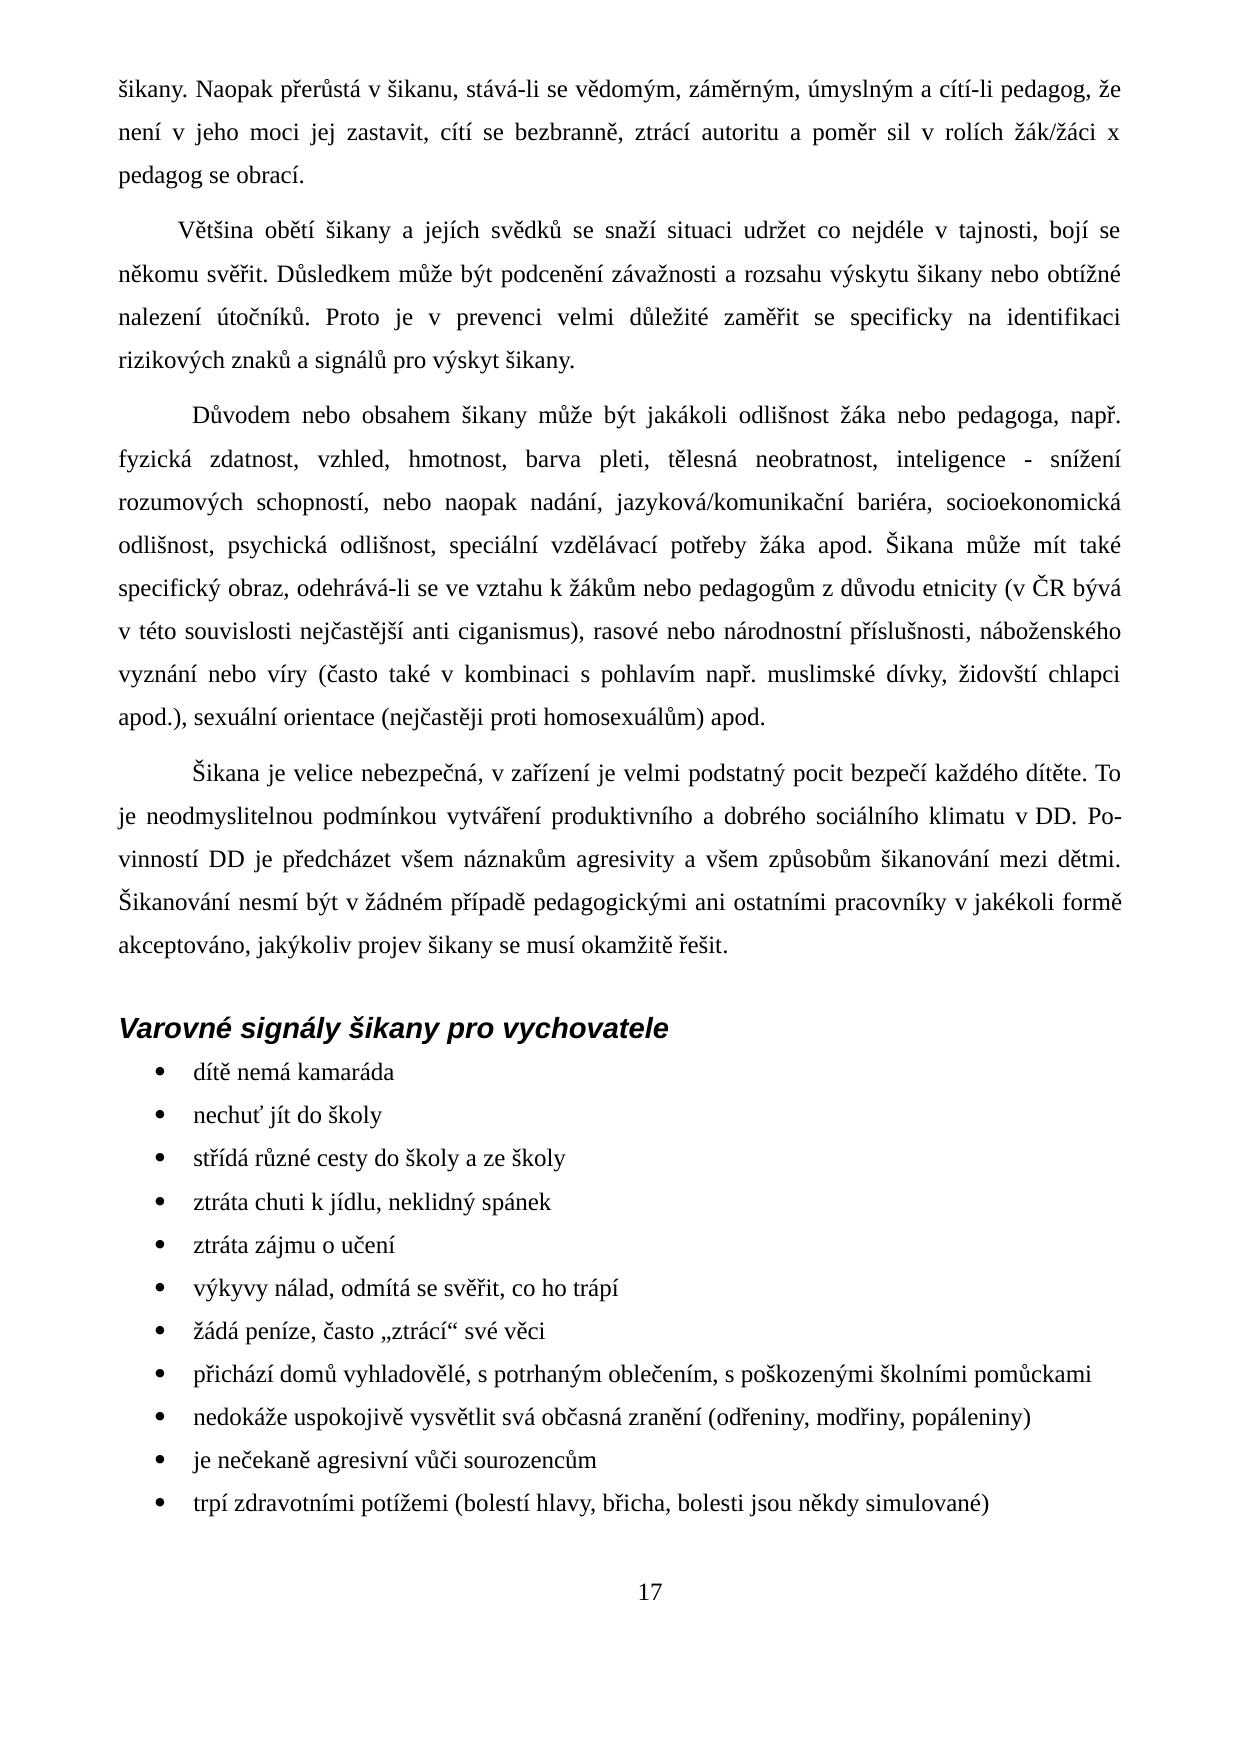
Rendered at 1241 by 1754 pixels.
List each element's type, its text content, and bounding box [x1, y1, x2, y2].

list nechuť jít do školy [156, 1100, 1122, 1129]
text Šikana je velice nebezpečná, v zařízení je velmi podstatný pocit bezpečí každého dítěte. To je neodmyslitelnou podmínkou vytváření produktivního a dobrého sociálního klimatu v DD. Po­vinností DD je předcházet všem náznakům agresivity a všem způsobům šikanování mezi dětmi. Šikanování nesmí být v žádném případě pedagogickými ani ostatními pracovníky v jakékoli formě ak­ceptováno, jakýkoliv projev šikany se musí okamžitě řešit. [118, 758, 1122, 959]
list ztráta chuti k jídlu, neklidný spánek [156, 1187, 1122, 1215]
text Většina obětí šikany a jejích svědků se snaží situaci udržet co nejdéle v tajnosti, bojí se někomu svěřit. Důsledkem může být podcenění závažnosti a rozsahu výskytu šikany nebo obtížné nalezení útočníků. Proto je v prevenci velmi důležité zaměřit se specificky na identifikaci rizikových znaků a signálů pro výskyt šikany. [118, 216, 1122, 374]
list střídá různé cesty do školy a ze školy [156, 1143, 1122, 1172]
text Důvodem nebo obsahem šikany může být jakákoli odlišnost žáka nebo pedagoga, např. fyzická zdatnost, vzhled, hmotnost, barva pleti, tělesná neobratnost, inteligence - snížení rozumových schopností, nebo naopak nadání, jazyková/komunikační bariéra, socioekonomická odlišnost, psychická odlišnost, speciální vzdělávací potřeby žáka apod. Šikana může mít také specifický obraz, odehrává-li se ve vztahu k žákům nebo pedagogům z důvodu etnicity (v ČR bývá v této souvislosti nejčastější anti ciganismus), rasové nebo národnostní příslušnosti, náboženského vyznání nebo víry (často také v kombinaci s pohlavím např. muslimské dívky, židovští chlapci apod.), sexuální orientace (nejčastěji proti homosexuálům) apod. [118, 401, 1122, 731]
text šikany. Naopak přerůstá v šikanu, stává-li se vědomým, záměrným, úmyslným a cítí-li pedagog, že není v jeho moci jej zastavit, cítí se bezbranně, ztrácí autoritu a poměr sil v rolích žák/žáci x pedagog se obrací. [118, 74, 1122, 189]
list nedokáže uspokojivě vysvětlit svá občasná zranění (odřeniny, modřiny, popáleniny) [156, 1402, 1122, 1431]
list přichází domů vyhladovělé, s potrhaným oblečením, s poškozenými školními pomůckami [156, 1359, 1122, 1388]
list dítě nemá kamaráda [156, 1057, 1122, 1086]
list je nečekaně agresivní vůči sourozencům [156, 1445, 1122, 1474]
subtitle Varovné signály šikany pro vychovatele [118, 1011, 1122, 1045]
list trpí zdravotními potížemi (bolestí hlavy, břicha, bolesti jsou někdy simulované) [156, 1488, 1122, 1517]
list výkyvy nálad, odmítá se svěřit, co ho trápí [156, 1273, 1122, 1302]
list žádá peníze, často „ztrácí“ své věci [156, 1316, 1122, 1345]
list ztráta zájmu o učení [156, 1230, 1122, 1258]
